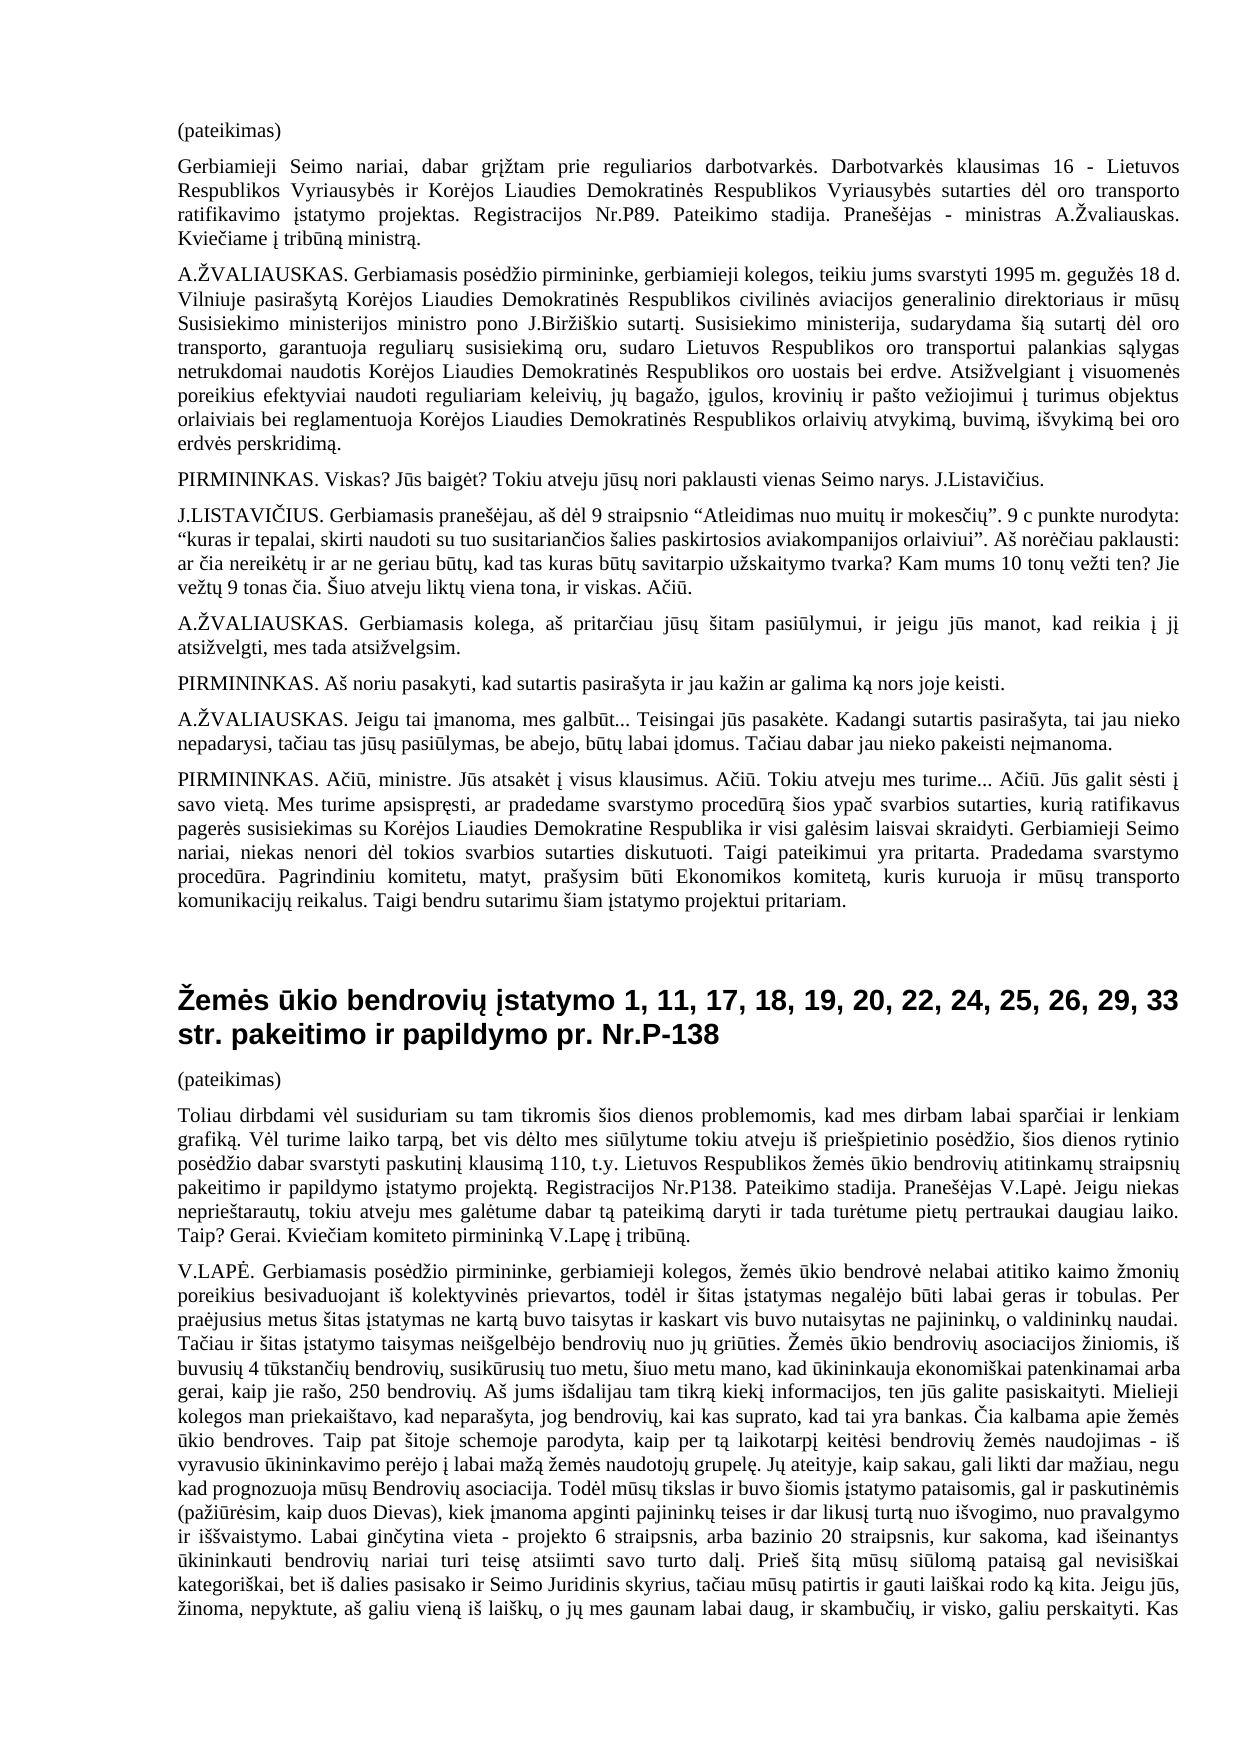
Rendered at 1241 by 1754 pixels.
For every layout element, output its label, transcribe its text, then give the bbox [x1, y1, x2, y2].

subtitle Žemės ūkio bendrovių įstatymo 1, 11, 17, 18, 19, 20, 22, 24, 25, 26, 29, 33 str. pakeitimo ir papildymo pr. Nr.P-138 [177, 983, 1181, 1050]
text (pateikimas) [177, 1067, 1181, 1091]
text PIRMININKAS. Viskas? Jūs baigėt? Tokiu atveju jūsų nori paklausti vienas Seimo narys. J.Listavičius. [177, 467, 1181, 491]
text PIRMININKAS. Ačiū, ministre. Jūs atsakėt į visus klausimus. Ačiū. Tokiu atveju mes turime... Ačiū. Jūs galit sėsti į savo vietą. Mes turime apsispręsti, ar pradedame svarstymo procedūrą šios ypač svarbios sutarties, kurią ratifikavus pagerės susisiekimas su Korėjos Liaudies Demokratine Respublika ir visi galėsim laisvai skraidyti. Gerbiamieji Seimo nariai, niekas nenori dėl tokios svarbios sutarties diskutuoti. Taigi pateikimui yra pritarta. Pradedama svarstymo procedūra. Pagrindiniu komitetu, matyt, prašysim būti Ekonomikos komitetą, kuris kuruoja ir mūsų transporto komunikacijų reikalus. Taigi bendru sutarimu šiam įstatymo projektui pritariam. [177, 767, 1181, 912]
text PIRMININKAS. Aš noriu pasakyti, kad sutartis pasirašyta ir jau kažin ar galima ką nors joje keisti. [177, 671, 1181, 695]
text J.LISTAVIČIUS. Gerbiamasis pranešėjau, aš dėl 9 straipsnio “Atleidimas nuo muitų ir mokesčių”. 9 c punkte nurodyta: “kuras ir tepalai, skirti naudoti su tuo susitariančios šalies paskirtosios aviakompanijos orlaiviui”. Aš norėčiau paklausti: ar čia nereikėtų ir ar ne geriau būtų, kad tas kuras būtų savitarpio užskaitymo tvarka? Kam mums 10 tonų vežti ten? Jie vežtų 9 tonas čia. Šiuo atveju liktų viena tona, ir viskas. Ačiū. [177, 503, 1181, 599]
text Gerbiamieji Seimo nariai, dabar grįžtam prie reguliarios darbotvarkės. Darbotvarkės klausimas 16 - Lietuvos Respublikos Vyriausybės ir Korėjos Liaudies Demokratinės Respublikos Vyriausybės sutarties dėl oro transporto ratifikavimo įstatymo projektas. Registracijos Nr.P89. Pateikimo stadija. Pranešėjas - ministras A.Žvaliauskas. Kviečiame į tribūną ministrą. [177, 154, 1181, 250]
text V.LAPĖ. Gerbiamasis posėdžio pirmininke, gerbiamieji kolegos, žemės ūkio bendrovė nelabai atitiko kaimo žmonių poreikius besivaduojant iš kolektyvinės prievartos, todėl ir šitas įstatymas negalėjo būti labai geras ir tobulas. Per praėjusius metus šitas įstatymas ne kartą buvo taisytas ir kaskart vis buvo nutaisytas ne pajininkų, o valdininkų naudai. Tačiau ir šitas įstatymo taisymas neišgelbėjo bendrovių nuo jų griūties. Žemės ūkio bendrovių asociacijos žiniomis, iš buvusių 4 tūkstančių bendrovių, susikūrusių tuo metu, šiuo metu mano, kad ūkininkauja ekonomiškai patenkinamai arba gerai, kaip jie rašo, 250 bendrovių. Aš jums išdalijau tam tikrą kiekį informacijos, ten jūs galite pasiskaityti. Mielieji kolegos man priekaištavo, kad neparašyta, jog bendrovių, kai kas suprato, kad tai yra bankas. Čia kalbama apie žemės ūkio bendroves. Taip pat šitoje schemoje parodyta, kaip per tą laikotarpį keitėsi bendrovių žemės naudojimas - iš vyravusio ūkininkavimo perėjo į labai mažą žemės naudotojų grupelę. Jų ateityje, kaip sakau, gali likti dar mažiau, negu kad prognozuoja mūsų Bendrovių asociacija. Todėl mūsų tikslas ir buvo šiomis įstatymo pataisomis, gal ir paskutinėmis (pažiūrėsim, kaip duos Dievas), kiek įmanoma apginti pajininkų teises ir dar likusį turtą nuo išvogimo, nuo pravalgymo ir iššvaistymo. Labai ginčytina vieta - projekto 6 straipsnis, arba bazinio 20 straipsnis, kur sakoma, kad išeinantys ūkininkauti bendrovių nariai turi teisę atsiimti savo turto dalį. Prieš šitą mūsų siūlomą pataisą gal nevisiškai kategoriškai, bet iš dalies pasisako ir Seimo Juridinis skyrius, tačiau mūsų patirtis ir gauti laiškai rodo ką kita. Jeigu jūs, žinoma, nepyktute, aš galiu vieną iš laiškų, o jų mes gaunam labai daug, ir skambučių, ir visko, galiu perskaityti. Kas [177, 1259, 1181, 1620]
text (pateikimas) [177, 118, 1181, 142]
text Toliau dirbdami vėl susiduriam su tam tikromis šios dienos problemomis, kad mes dirbam labai sparčiai ir lenkiam grafiką. Vėl turime laiko tarpą, bet vis dėlto mes siūlytume tokiu atveju iš priešpietinio posėdžio, šios dienos rytinio posėdžio dabar svarstyti paskutinį klausimą 110, t.y. Lietuvos Respublikos žemės ūkio bendrovių atitinkamų straipsnių pakeitimo ir papildymo įstatymo projektą. Registracijos Nr.P138. Pateikimo stadija. Pranešėjas V.Lapė. Jeigu niekas neprieštarautų, tokiu atveju mes galėtume dabar tą pateikimą daryti ir tada turėtume pietų pertraukai daugiau laiko. Taip? Gerai. Kviečiam komiteto pirmininką V.Lapę į tribūną. [177, 1103, 1181, 1247]
text A.ŽVALIAUSKAS. Gerbiamasis kolega, aš pritarčiau jūsų šitam pasiūlymui, ir jeigu jūs manot, kad reikia į jį atsižvelgti, mes tada atsižvelgsim. [177, 611, 1181, 659]
text A.ŽVALIAUSKAS. Gerbiamasis posėdžio pirmininke, gerbiamieji kolegos, teikiu jums svarstyti 1995 m. gegužės 18 d. Vilniuje pasirašytą Korėjos Liaudies Demokratinės Respublikos civilinės aviacijos generalinio direktoriaus ir mūsų Susisiekimo ministerijos ministro pono J.Biržiškio sutartį. Susisiekimo ministerija, sudarydama šią sutartį dėl oro transporto, garantuoja reguliarų susisiekimą oru, sudaro Lietuvos Respublikos oro transportui palankias sąlygas netrukdomai naudotis Korėjos Liaudies Demokratinės Respublikos oro uostais bei erdve. Atsižvelgiant į visuomenės poreikius efektyviai naudoti reguliariam keleivių, jų bagažo, įgulos, krovinių ir pašto vežiojimui į turimus objektus orlaiviais bei reglamentuoja Korėjos Liaudies Demokratinės Respublikos orlaivių atvykimą, buvimą, išvykimą bei oro erdvės perskridimą. [177, 262, 1181, 455]
text A.ŽVALIAUSKAS. Jeigu tai įmanoma, mes galbūt... Teisingai jūs pasakėte. Kadangi sutartis pasirašyta, tai jau nieko nepadarysi, tačiau tas jūsų pasiūlymas, be abejo, būtų labai įdomus. Tačiau dabar jau nieko pakeisti neįmanoma. [177, 707, 1181, 755]
